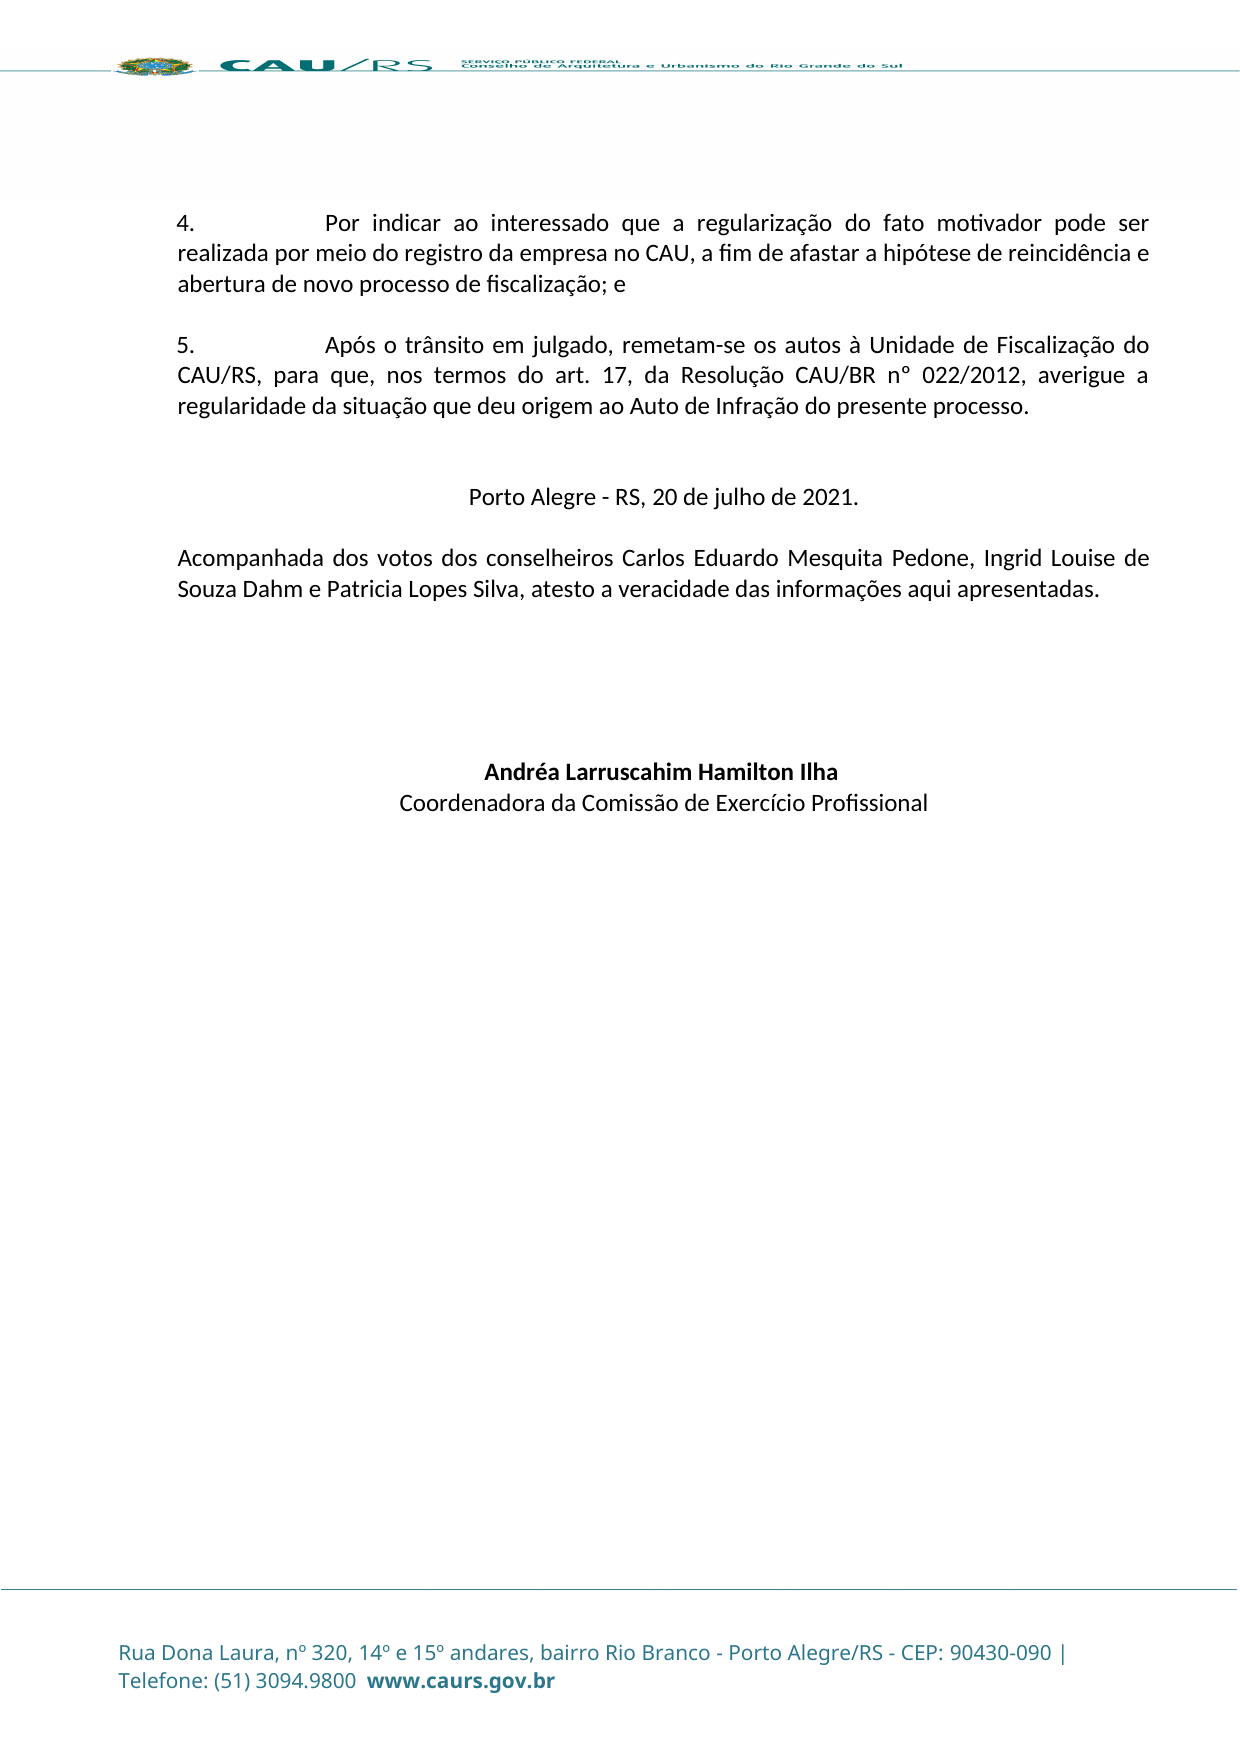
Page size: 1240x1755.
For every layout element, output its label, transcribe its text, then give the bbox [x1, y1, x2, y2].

text Coordenadora da Comissão de Exercício Profissional [177, 787, 1151, 817]
text Acompanhada dos votos dos conselheiros Carlos Eduardo Mesquita Pedone, Ingrid Louise de Souza Dahm e Patricia Lopes Silva, atesto a veracidade das informações aqui apresentadas. [177, 542, 1151, 603]
text Andréa Larruscahim Hamilton Ilha [177, 756, 1151, 787]
text Porto Alegre - RS, 20 de julho de 2021. [177, 481, 1151, 512]
list Por indicar ao interessado que a regularização do fato motivador pode ser realizada por meio do registro da empresa no CAU, a fim de afastar a hipótese de reincidência e abertura de novo processo de fiscalização; e [176, 207, 1151, 298]
list Após o trânsito em julgado, remetam-se os autos à Unidade de Fiscalização do CAU/RS, para que, nos termos do art. 17, da Resolução CAU/BR nº 022/2012, averigue a regularidade da situação que deu origem ao Auto de Infração do presente processo. [176, 329, 1151, 420]
